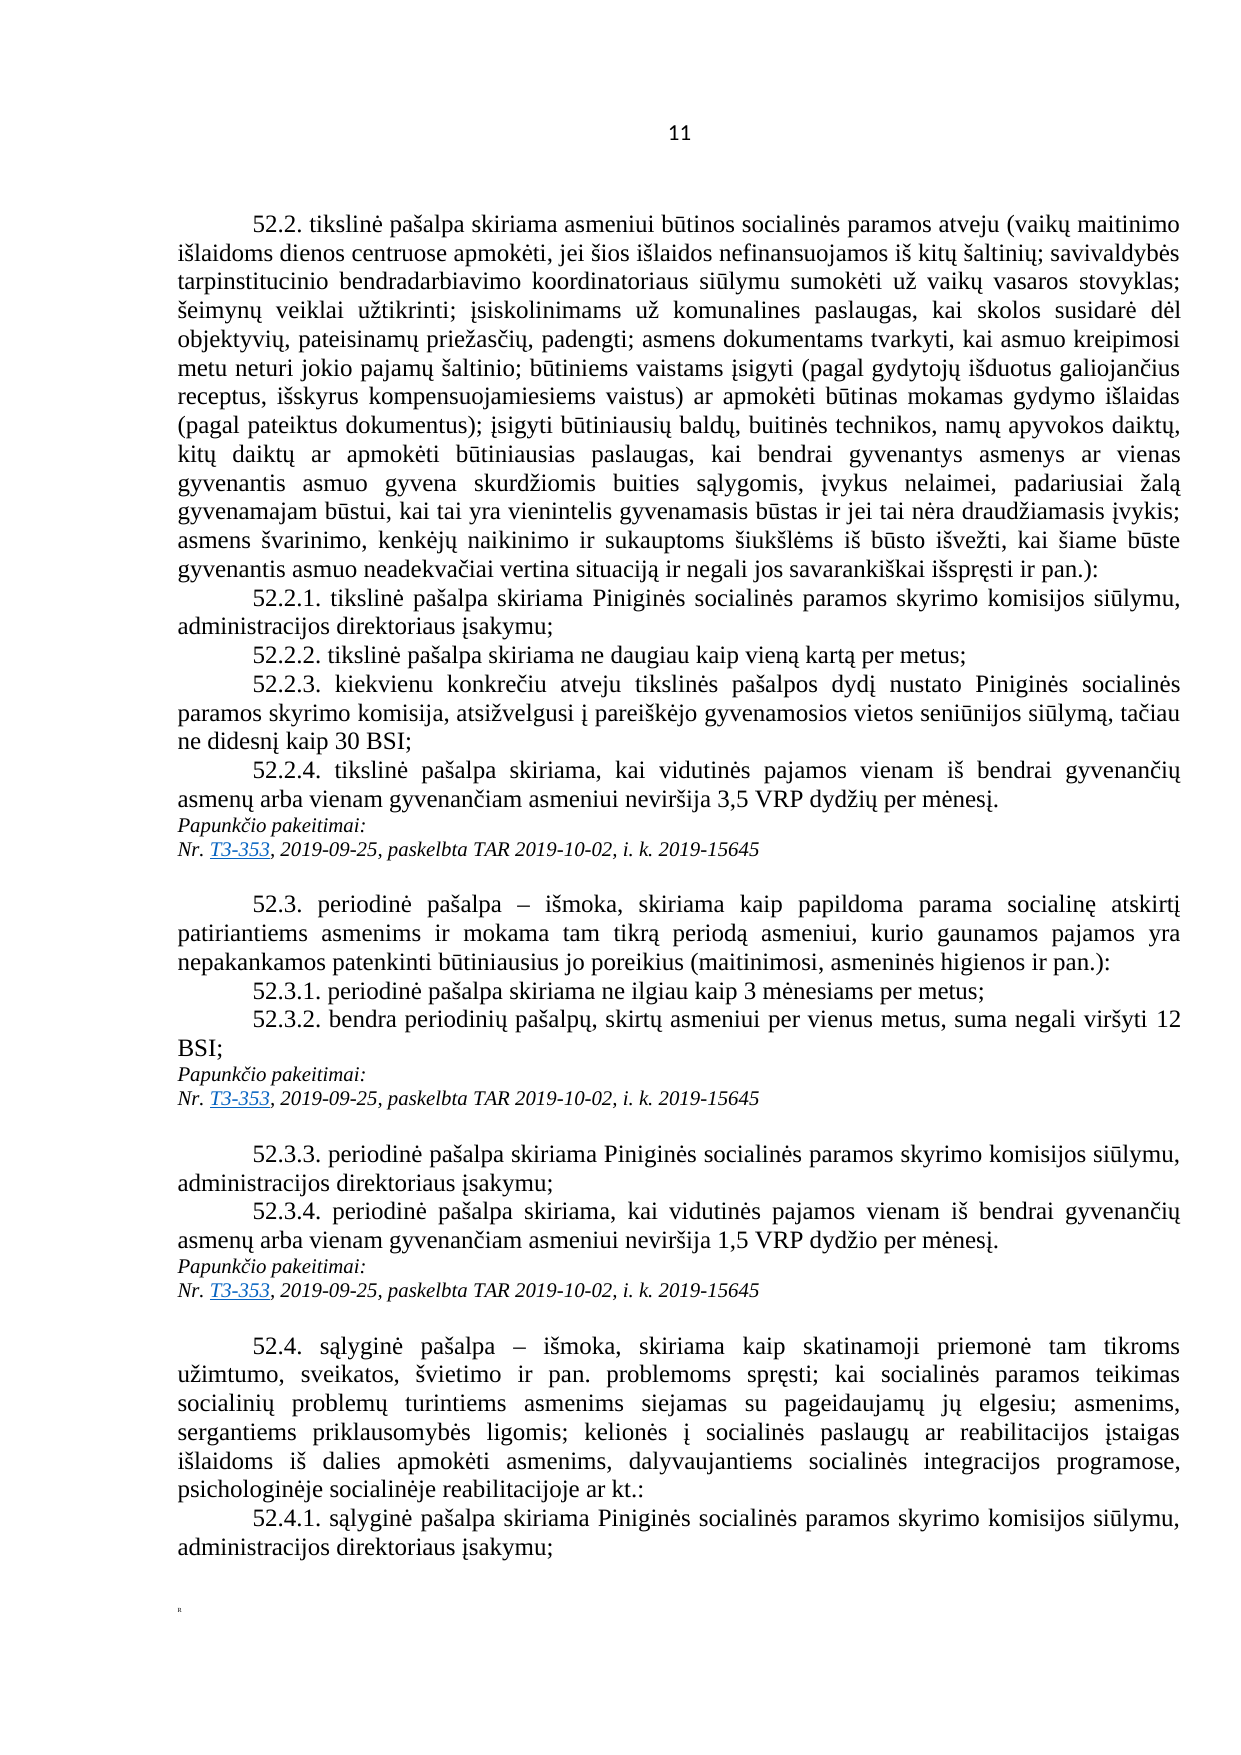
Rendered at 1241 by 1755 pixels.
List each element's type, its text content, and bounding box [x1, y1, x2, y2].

text 52.2.1. tikslinė pašalpa skiriama Piniginės socialinės paramos skyrimo komisijos siūlymu, administracijos direktoriaus įsakymu; [177, 583, 1181, 640]
text 52.4.1. sąlyginė pašalpa skiriama Piniginės socialinės paramos skyrimo komisijos siūlymu, administracijos direktoriaus įsakymu; [177, 1503, 1181, 1561]
text 52.2.4. tikslinė pašalpa skiriama, kai vidutinės pajamos vienam iš bendrai gyvenančių asmenų arba vienam gyvenančiam asmeniui neviršija 3,5 VRP dydžių per mėnesį. [177, 755, 1181, 813]
text Nr. T3-353, 2019-09-25, paskelbta TAR 2019-10-02, i. k. 2019-15645 [177, 1086, 1181, 1110]
text 52.2. tikslinė pašalpa skiriama asmeniui būtinos socialinės paramos atveju (vaikų maitinimo išlaidoms dienos centruose apmokėti, jei šios išlaidos nefinansuojamos iš kitų šaltinių; savivaldybės tarpinstitucinio bendradarbiavimo koordinatoriaus siūlymu sumokėti už vaikų vasaros stovyklas; šeimynų veiklai užtikrinti; įsiskolinimams už komunalines paslaugas, kai skolos susidarė dėl objektyvių, pateisinamų priežasčių, padengti; asmens dokumentams tvarkyti, kai asmuo kreipimosi metu neturi jokio pajamų šaltinio; būtiniems vaistams įsigyti (pagal gydytojų išduotus galiojančius receptus, išskyrus kompensuojamiesiems vaistus) ar apmokėti būtinas mokamas gydymo išlaidas (pagal pateiktus dokumentus); įsigyti būtiniausių baldų, buitinės technikos, namų apyvokos daiktų, kitų daiktų ar apmokėti būtiniausias paslaugas, kai bendrai gyvenantys asmenys ar vienas gyvenantis asmuo gyvena skurdžiomis buities sąlygomis, įvykus nelaimei, padariusiai žalą gyvenamajam būstui, kai tai yra vienintelis gyvenamasis būstas ir jei tai nėra draudžiamasis įvykis; asmens švarinimo, kenkėjų naikinimo ir sukauptoms šiukšlėms iš būsto išvežti, kai šiame būste gyvenantis asmuo neadekvačiai vertina situaciją ir negali jos savarankiškai išspręsti ir pan.): [177, 209, 1181, 583]
text 52.4. sąlyginė pašalpa – išmoka, skiriama kaip skatinamoji priemonė tam tikroms užimtumo, sveikatos, švietimo ir pan. problemoms spręsti; kai socialinės paramos teikimas socialinių problemų turintiems asmenims siejamas su pageidaujamų jų elgesiu; asmenims, sergantiems priklausomybės ligomis; kelionės į socialinės paslaugų ar reabilitacijos įstaigas išlaidoms iš dalies apmokėti asmenims, dalyvaujantiems socialinės integracijos programose, psichologinėje socialinėje reabilitacijoje ar kt.: [177, 1331, 1181, 1503]
text Papunkčio pakeitimai: [177, 813, 1181, 837]
text Nr. T3-353, 2019-09-25, paskelbta TAR 2019-10-02, i. k. 2019-15645 [177, 837, 1181, 861]
text Papunkčio pakeitimai: [177, 1062, 1181, 1086]
text 52.3.3. periodinė pašalpa skiriama Piniginės socialinės paramos skyrimo komisijos siūlymu, administracijos direktoriaus įsakymu; [177, 1139, 1181, 1196]
text 52.3. periodinė pašalpa – išmoka, skiriama kaip papildoma parama socialinę atskirtį patiriantiems asmenims ir mokama tam tikrą periodą asmeniui, kurio gaunamos pajamos yra nepakankamos patenkinti būtiniausius jo poreikius (maitinimosi, asmeninės higienos ir pan.): [177, 889, 1181, 976]
text Nr. T3-353, 2019-09-25, paskelbta TAR 2019-10-02, i. k. 2019-15645 [177, 1278, 1181, 1302]
text 52.3.2. bendra periodinių pašalpų, skirtų asmeniui per vienus metus, suma negali viršyti 12 BSI; [177, 1004, 1181, 1062]
text 52.2.3. kiekvienu konkrečiu atveju tikslinės pašalpos dydį nustato Piniginės socialinės paramos skyrimo komisija, atsižvelgusi į pareiškėjo gyvenamosios vietos seniūnijos siūlymą, tačiau ne didesnį kaip 30 BSI; [177, 669, 1181, 755]
text 52.3.4. periodinė pašalpa skiriama, kai vidutinės pajamos vienam iš bendrai gyvenančių asmenų arba vienam gyvenančiam asmeniui neviršija 1,5 VRP dydžio per mėnesį. [177, 1196, 1181, 1254]
text Papunkčio pakeitimai: [177, 1254, 1181, 1278]
text 52.3.1. periodinė pašalpa skiriama ne ilgiau kaip 3 mėnesiams per metus; [177, 976, 1181, 1004]
text 52.2.2. tikslinė pašalpa skiriama ne daugiau kaip vieną kartą per metus; [177, 640, 1181, 669]
